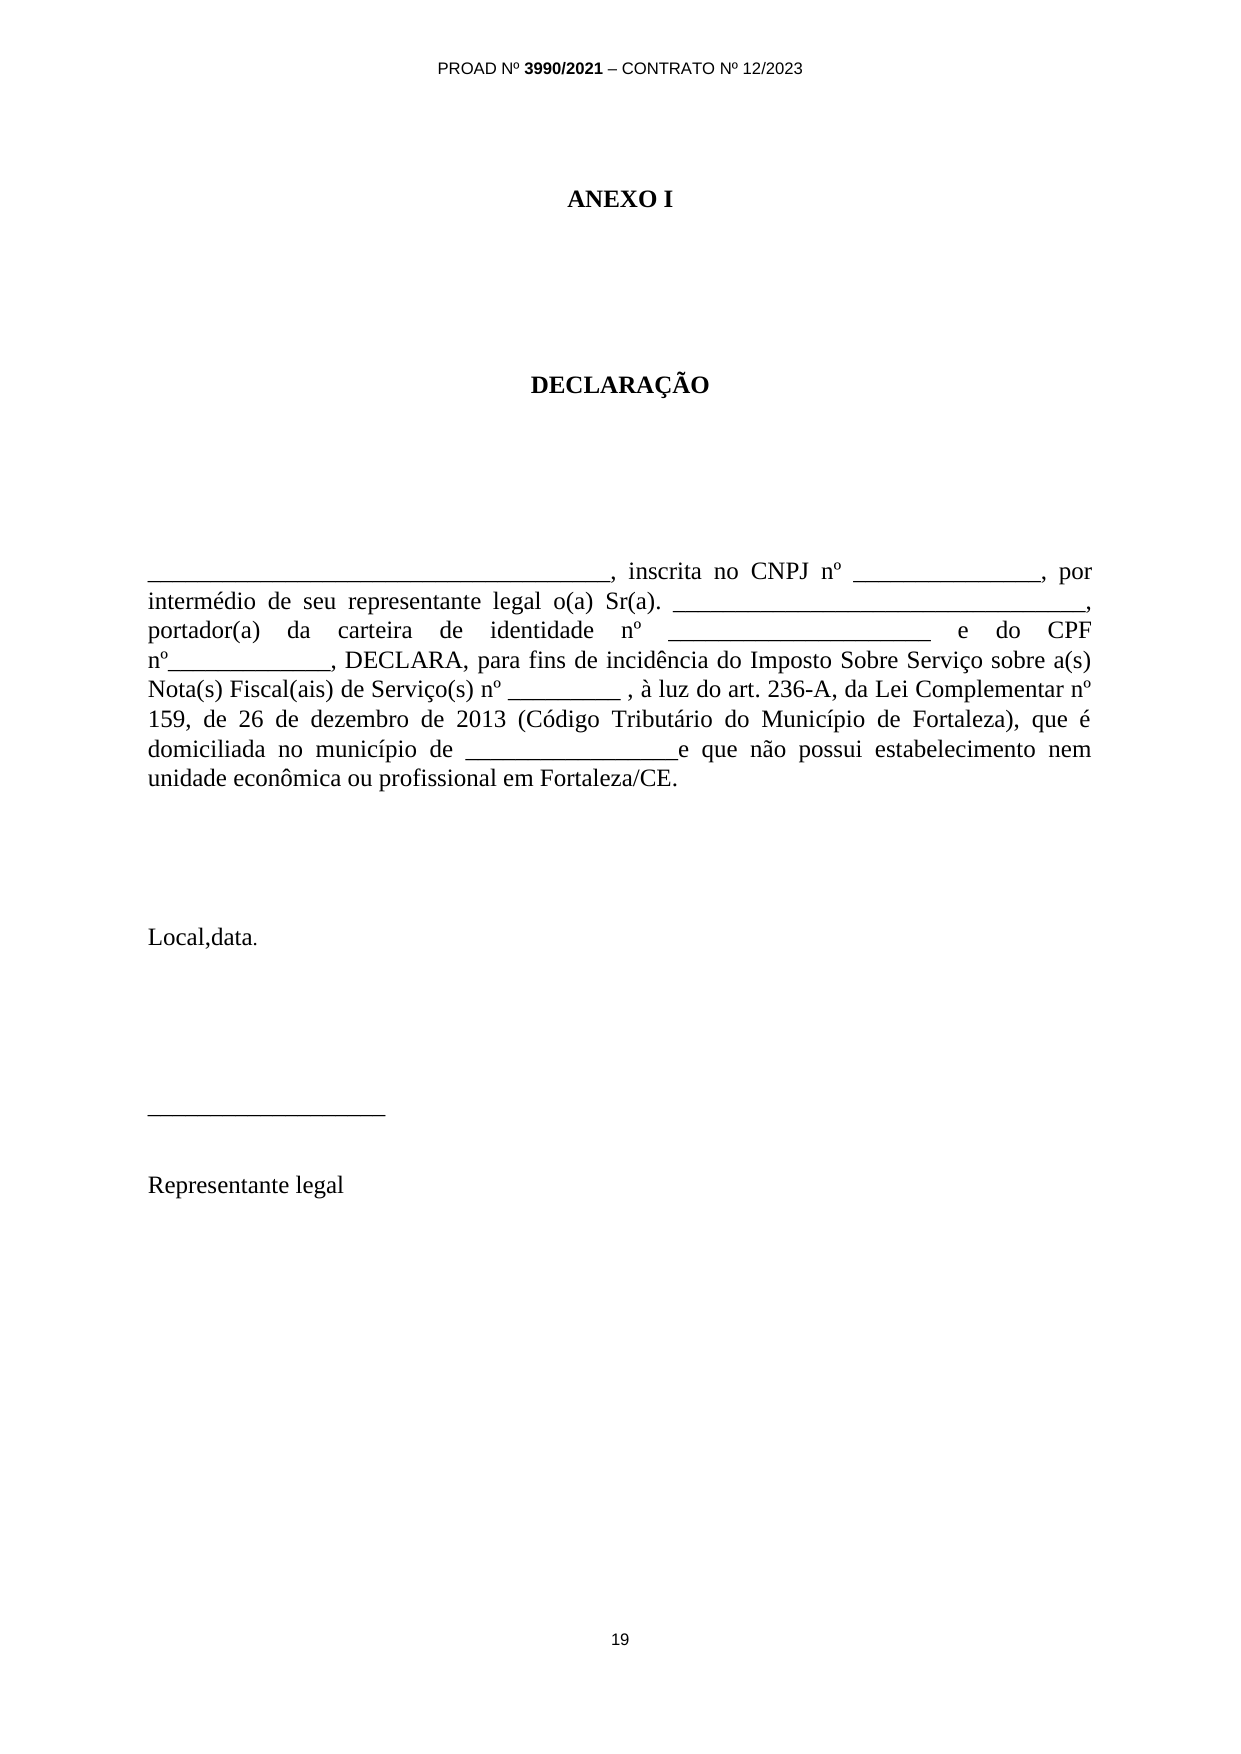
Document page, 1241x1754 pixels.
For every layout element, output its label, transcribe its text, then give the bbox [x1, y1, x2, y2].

text _____________________________________, inscrita no CNPJ nº _______________, por intermédio de seu representante legal o(a) Sr(a). _________________________________, portador(a) da carteira de identidade nº _____________________ e do CPF nº_____________, DECLARA, para fins de incidência do Imposto Sobre Serviço sobre a(s) Nota(s) Fiscal(ais) de Serviço(s) nº _________ , à luz do art. 236-A, da Lei Complementar nº 159, de 26 de dezembro de 2013 (Código Tributário do Município de Fortaleza), que é domiciliada no município de _________________e que não possui estabelecimento nem unidade econômica ou profissional em Fortaleza/CE. [148, 556, 1092, 792]
text ANEXO I [148, 184, 1092, 212]
text ___________________ [148, 1090, 1092, 1119]
text DECLARAÇÃO [148, 370, 1092, 399]
text Local,data. [148, 922, 1092, 951]
text Representante legal [148, 1170, 1092, 1198]
